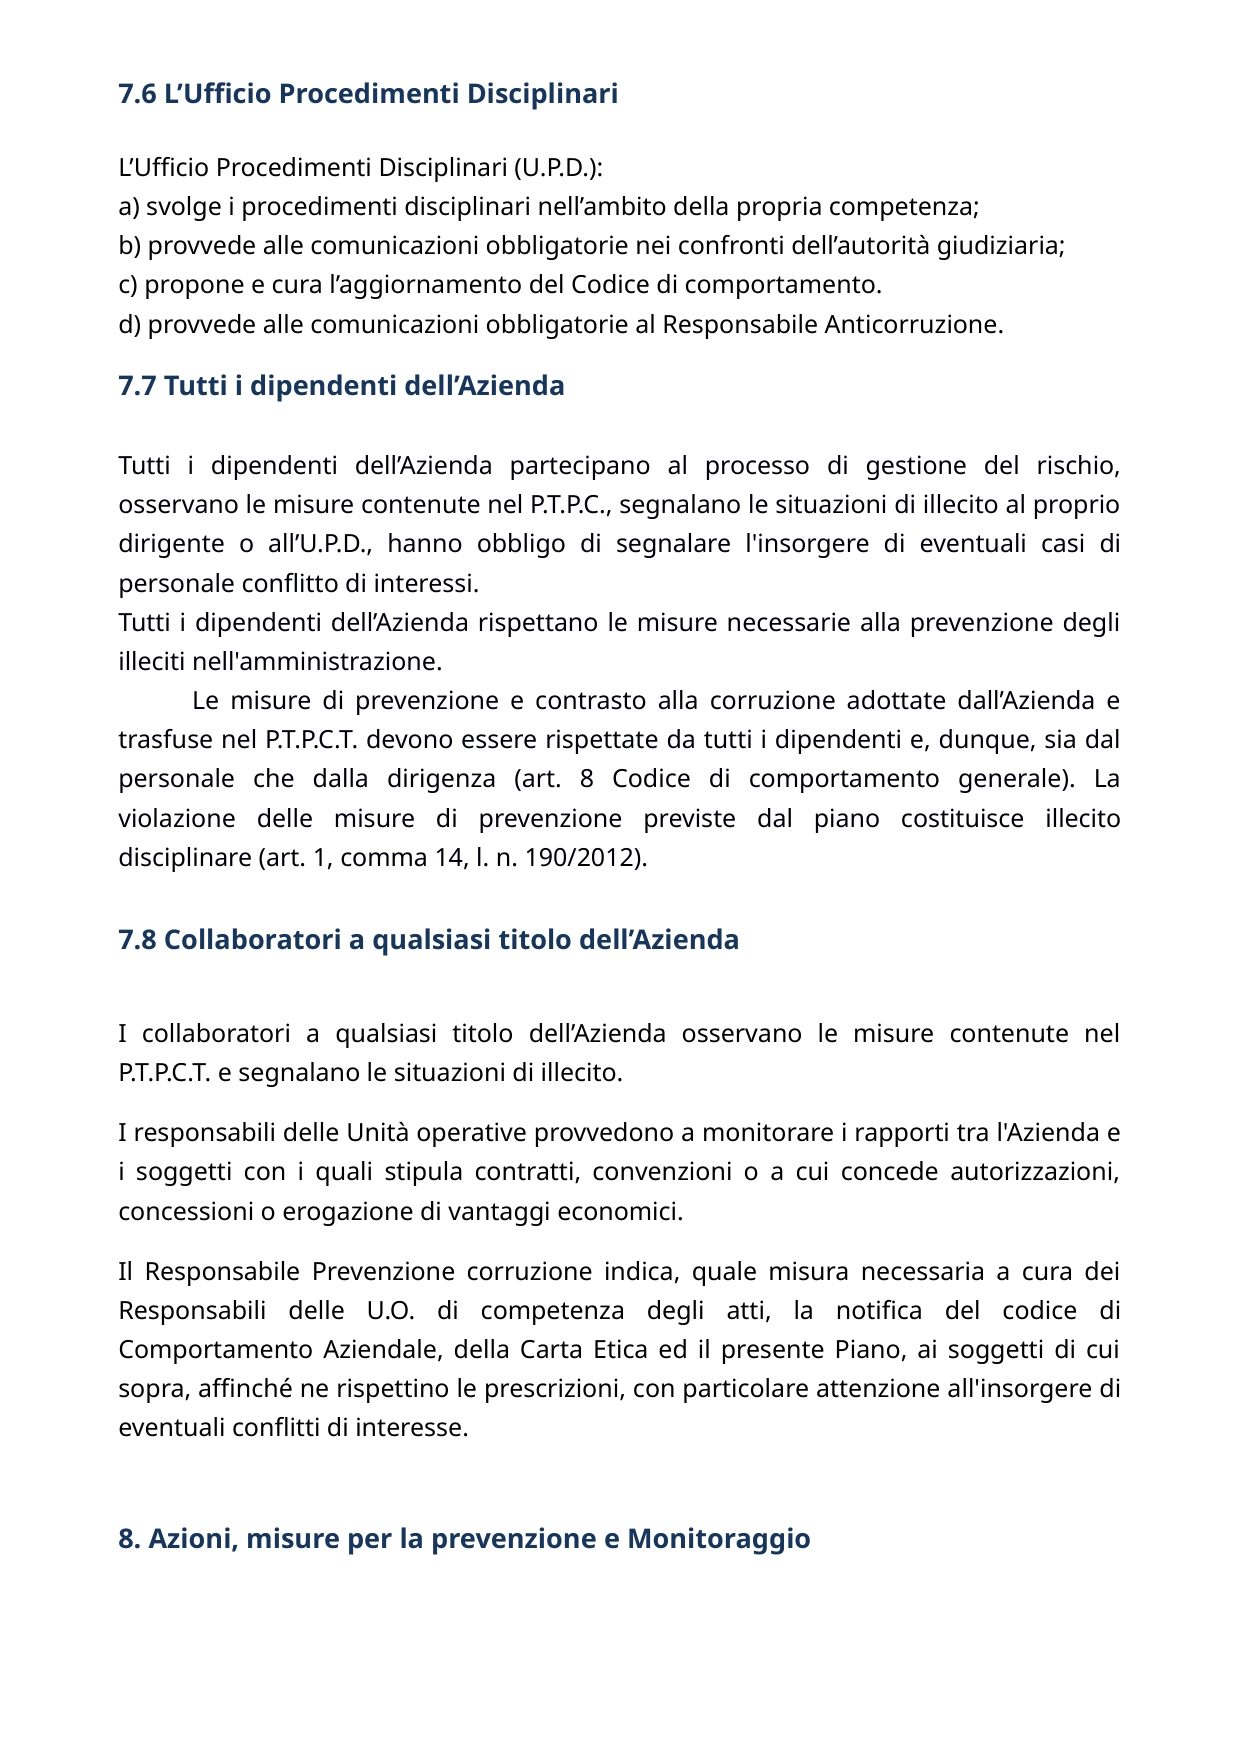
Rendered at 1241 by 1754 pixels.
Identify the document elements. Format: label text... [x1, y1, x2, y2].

text d) provvede alle comunicazioni obbligatorie al Responsabile Anticorruzione. [118, 306, 1122, 340]
text L’Ufficio Procedimenti Disciplinari (U.P.D.): [118, 149, 1122, 184]
subtitle 8. Azioni, misure per la prevenzione e Monitoraggio [118, 1520, 1122, 1557]
subtitle 7.7 Tutti i dipendenti dell’Azienda [118, 366, 1122, 403]
subtitle 7.6 L’Ufficio Procedimenti Disciplinari [118, 75, 1122, 112]
text I responsabili delle Unità operative provvedono a monitorare i rapporti tra l'Azienda e i soggetti con i quali stipula contratti, convenzioni o a cui concede autorizzazioni, concessioni o erogazione di vantaggi economici. [118, 1115, 1122, 1227]
text b) provvede alle comunicazioni obbligatorie nei confronti dell’autorità giudiziaria; [118, 228, 1122, 262]
text c) propone e cura l’aggiornamento del Codice di comportamento. [118, 267, 1122, 301]
text Tutti i dipendenti dell’Azienda rispettano le misure necessarie alla prevenzione degli illeciti nell'amministrazione. [118, 604, 1122, 678]
text Il Responsabile Prevenzione corruzione indica, quale misura necessaria a cura dei Responsabili delle U.O. di competenza degli atti, la notifica del codice di Comportamento Aziendale, della Carta Etica ed il presente Piano, ai soggetti di cui sopra, affinché ne rispettino le prescrizioni, con particolare attenzione all'insorgere di eventuali conflitti di interesse. [118, 1253, 1122, 1444]
text I collaboratori a qualsiasi titolo dell’Azienda osservano le misure contenute nel P.T.P.C.T. e segnalano le situazioni di illecito. [118, 1016, 1122, 1089]
text Tutti i dipendenti dell’Azienda partecipano al processo di gestione del rischio, osservano le misure contenute nel P.T.P.C., segnalano le situazioni di illecito al proprio dirigente o all’U.P.D., hanno obbligo di segnalare l'insorgere di eventuali casi di personale conflitto di interessi. [118, 448, 1122, 599]
text a) svolge i procedimenti disciplinari nell’ambito della propria competenza; [118, 189, 1122, 223]
text Le misure di prevenzione e contrasto alla corruzione adottate dall’Azienda e trasfuse nel P.T.P.C.T. devono essere rispettate da tutti i dipendenti e, dunque, sia dal personale che dalla dirigenza (art. 8 Codice di comportamento generale). La violazione delle misure di prevenzione previste dal piano costituisce illecito disciplinare (art. 1, comma 14, l. n. 190/2012). [118, 683, 1122, 873]
subtitle 7.8 Collaboratori a qualsiasi titolo dell’Azienda [118, 920, 1122, 957]
